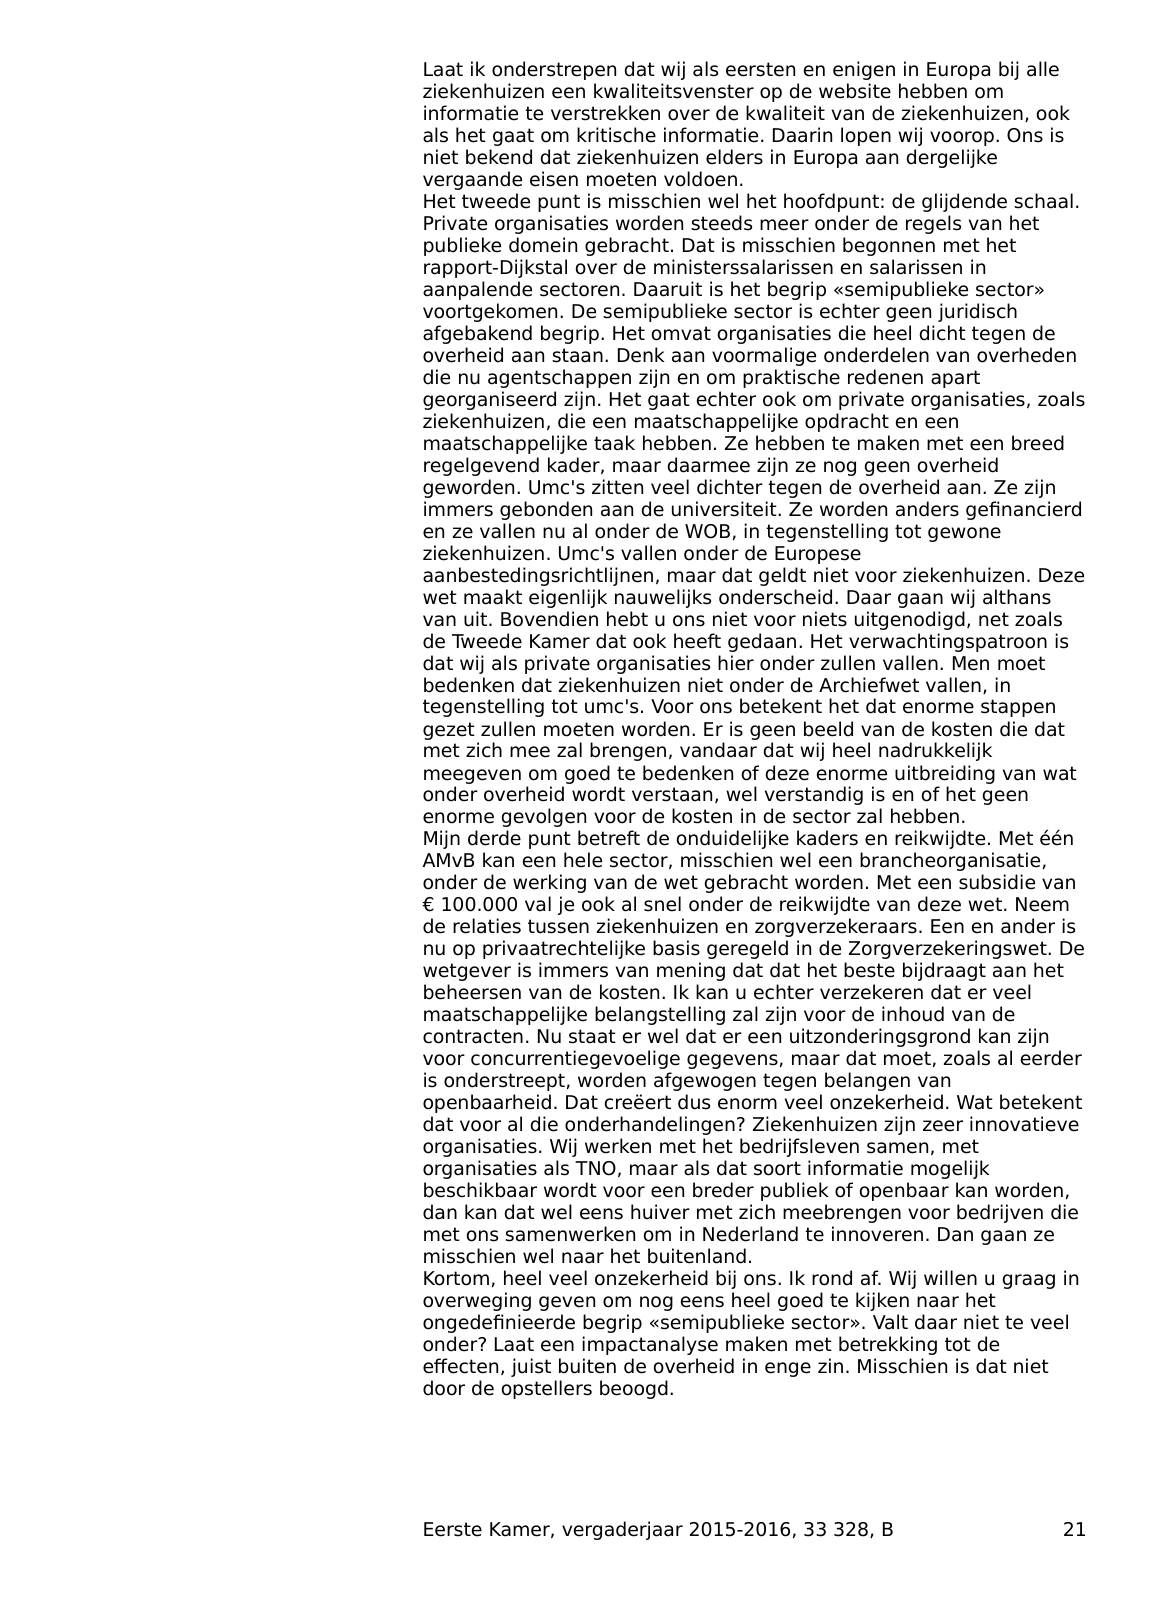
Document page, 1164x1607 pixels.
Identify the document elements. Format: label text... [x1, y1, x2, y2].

text Mijn derde punt betreft de onduidelijke kaders en reikwijdte. Met één AMvB kan een hele sector, misschien wel een brancheorganisatie, onder de werking van de wet gebracht worden. Met een subsidie van € 100.000 val je ook al snel onder de reikwijdte van deze wet. Neem de relaties tussen ziekenhuizen en zorgverzekeraars. Een en ander is nu op privaatrechtelijke basis geregeld in de Zorgverzekeringswet. De wetgever is immers van mening dat dat het beste bijdraagt aan het beheersen van de kosten. Ik kan u echter verzekeren dat er veel maatschappelijke belangstelling zal zijn voor de inhoud van de contracten. Nu staat er wel dat er een uitzonderingsgrond kan zijn voor concurrentiegevoelige gegevens, maar dat moet, zoals al eerder is onderstreept, worden afgewogen tegen belangen van openbaarheid. Dat creëert dus enorm veel onzekerheid. Wat betekent dat voor al die onderhandelingen? Ziekenhuizen zijn zeer innovatieve organisaties. Wij werken met het bedrijfsleven samen, met organisaties als TNO, maar als dat soort informatie mogelijk beschikbaar wordt voor een breder publiek of openbaar kan worden, dan kan dat wel eens huiver met zich meebrengen voor bedrijven die met ons samenwerken om in Nederland te innoveren. Dan gaan ze misschien wel naar het buitenland. [422, 828, 1087, 1268]
text Kortom, heel veel onzekerheid bij ons. Ik rond af. Wij willen u graag in overweging geven om nog eens heel goed te kijken naar het ongedefinieerde begrip «semipublieke sector». Valt daar niet te veel onder? Laat een impactanalyse maken met betrekking tot de effecten, juist buiten de overheid in enge zin. Misschien is dat niet door de opstellers beoogd. [422, 1268, 1087, 1400]
text Het tweede punt is misschien wel het hoofdpunt: de glijdende schaal. Private organisaties worden steeds meer onder de regels van het publieke domein gebracht. Dat is misschien begonnen met het rapport-Dijkstal over de ministerssalarissen en salarissen in aanpalende sectoren. Daaruit is het begrip «semipublieke sector» voortgekomen. De semipublieke sector is echter geen juridisch afgebakend begrip. Het omvat organisaties die heel dicht tegen de overheid aan staan. Denk aan voormalige onderdelen van overheden die nu agentschappen zijn en om praktische redenen apart georganiseerd zijn. Het gaat echter ook om private organisaties, zoals ziekenhuizen, die een maatschappelijke opdracht en een maatschappelijke taak hebben. Ze hebben te maken met een breed regelgevend kader, maar daarmee zijn ze nog geen overheid geworden. Umc's zitten veel dichter tegen de overheid aan. Ze zijn immers gebonden aan de universiteit. Ze worden anders gefinancierd en ze vallen nu al onder de WOB, in tegenstelling tot gewone ziekenhuizen. Umc's vallen onder de Europese aanbestedingsrichtlijnen, maar dat geldt niet voor ziekenhuizen. Deze wet maakt eigenlijk nauwelijks onderscheid. Daar gaan wij althans van uit. Bovendien hebt u ons niet voor niets uitgenodigd, net zoals de Tweede Kamer dat ook heeft gedaan. Het verwachtingspatroon is dat wij als private organisaties hier onder zullen vallen. Men moet bedenken dat ziekenhuizen niet onder de Archiefwet vallen, in tegenstelling tot umc's. Voor ons betekent het dat enorme stappen gezet zullen moeten worden. Er is geen beeld van de kosten die dat met zich mee zal brengen, vandaar dat wij heel nadrukkelijk meegeven om goed te bedenken of deze enorme uitbreiding van wat onder overheid wordt verstaan, wel verstandig is en of het geen enorme gevolgen voor de kosten in de sector zal hebben. [422, 191, 1087, 828]
text Laat ik onderstrepen dat wij als eersten en enigen in Europa bij alle ziekenhuizen een kwaliteitsvenster op de website hebben om informatie te verstrekken over de kwaliteit van de ziekenhuizen, ook als het gaat om kritische informatie. Daarin lopen wij voorop. Ons is niet bekend dat ziekenhuizen elders in Europa aan dergelijke vergaande eisen moeten voldoen. [422, 59, 1087, 191]
